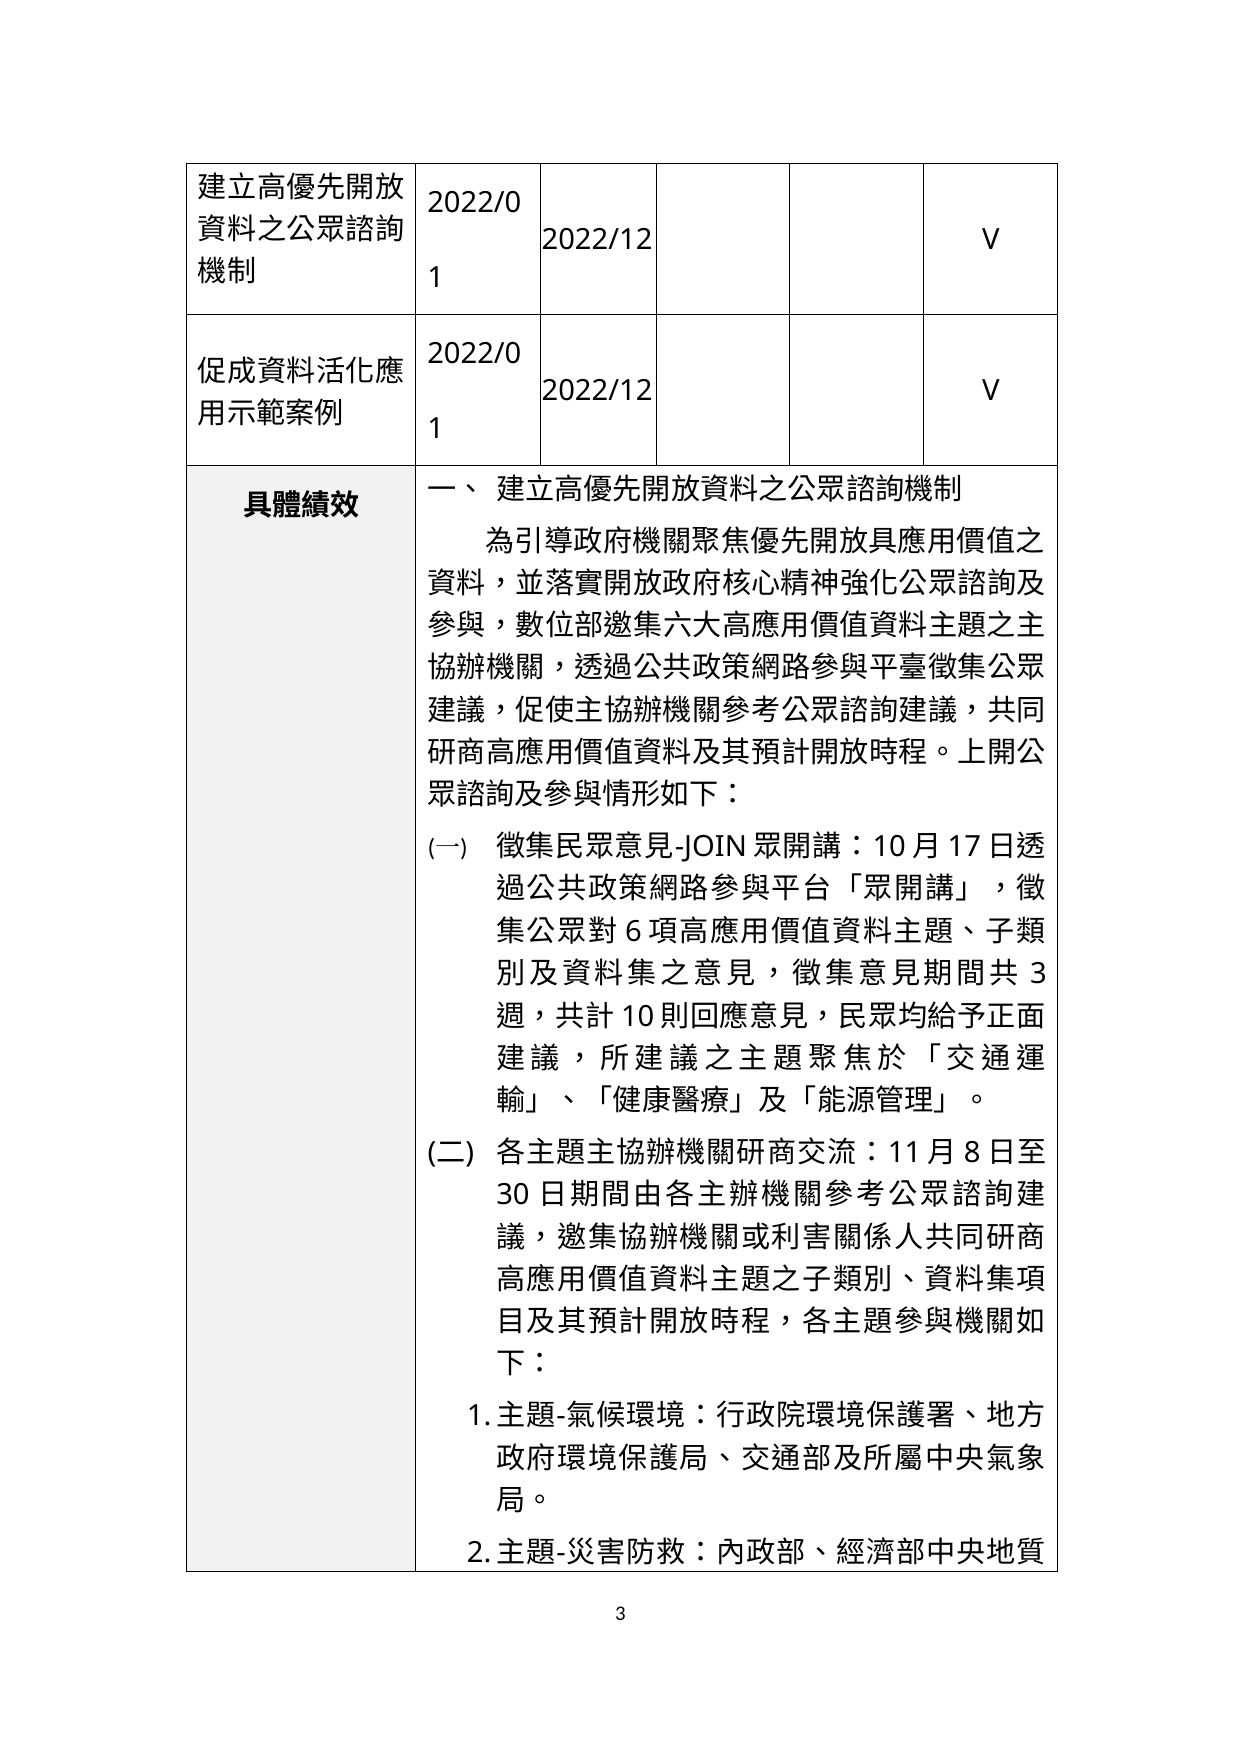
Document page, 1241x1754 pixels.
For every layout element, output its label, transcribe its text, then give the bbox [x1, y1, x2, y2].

table_cell 2022/12 [541, 315, 656, 464]
table_cell [790, 315, 923, 464]
table_cell 建立高優先開放資料之公眾諮詢機制 [187, 164, 415, 313]
table_cell [790, 164, 923, 313]
table_cell 2022/01 [416, 164, 540, 313]
table_cell [1058, 314, 1139, 464]
table_cell 2022/01 [416, 315, 540, 464]
table_cell 建立高優先開放資料之公眾諮詢機制 為引導政府機關聚焦優先開放具應用價值之資料，並落實開放政府核心精神強化公眾諮詢及參與，數位部邀集六大高應用價值資料主題之主協辦機關，透過公共政策網路參與平臺徵集公眾建議，促使主協辦機關參考公眾諮詢建議，共同研商高應用價值資料及其預計開放時程。上開公眾諮詢及參與情形如下： 徵集民眾意見-JOIN眾開講：10月17日透過公共政策網路參與平台「眾開講」，徵集公眾對6項高應用價值資料主題、子類別及資料集之意見，徵集意見期間共3週，共計10則回應意見，民眾均給予正面建議，所建議之主題聚焦於「交通運輸」、「健康醫療」及「能源管理」。 各主題主協辦機關研商交流：11月8日至30日期間由各主辦機關參考公眾諮詢建議，邀集協辦機關或利害關係人共同研商高應用價值資料主題之子類別、資料集項目及其預計開放時程，各主題參與機關如下： 主題-氣候環境：行政院環境保護署、地方政府環境保護局、交通部及所屬中央氣象局。 主題-災害防救：內政部、經濟部中央地質 [416, 466, 1057, 1571]
table_cell 促成資料活化應用示範案例 [187, 315, 415, 464]
table_cell V [924, 315, 1057, 464]
table_cell [1058, 465, 1139, 1571]
table_cell 2022/12 [541, 164, 656, 313]
table_cell [657, 164, 789, 313]
table_cell V [924, 164, 1057, 313]
table_cell 具體績效 [187, 466, 415, 1571]
table_cell [657, 315, 789, 464]
table_cell [1058, 163, 1139, 313]
